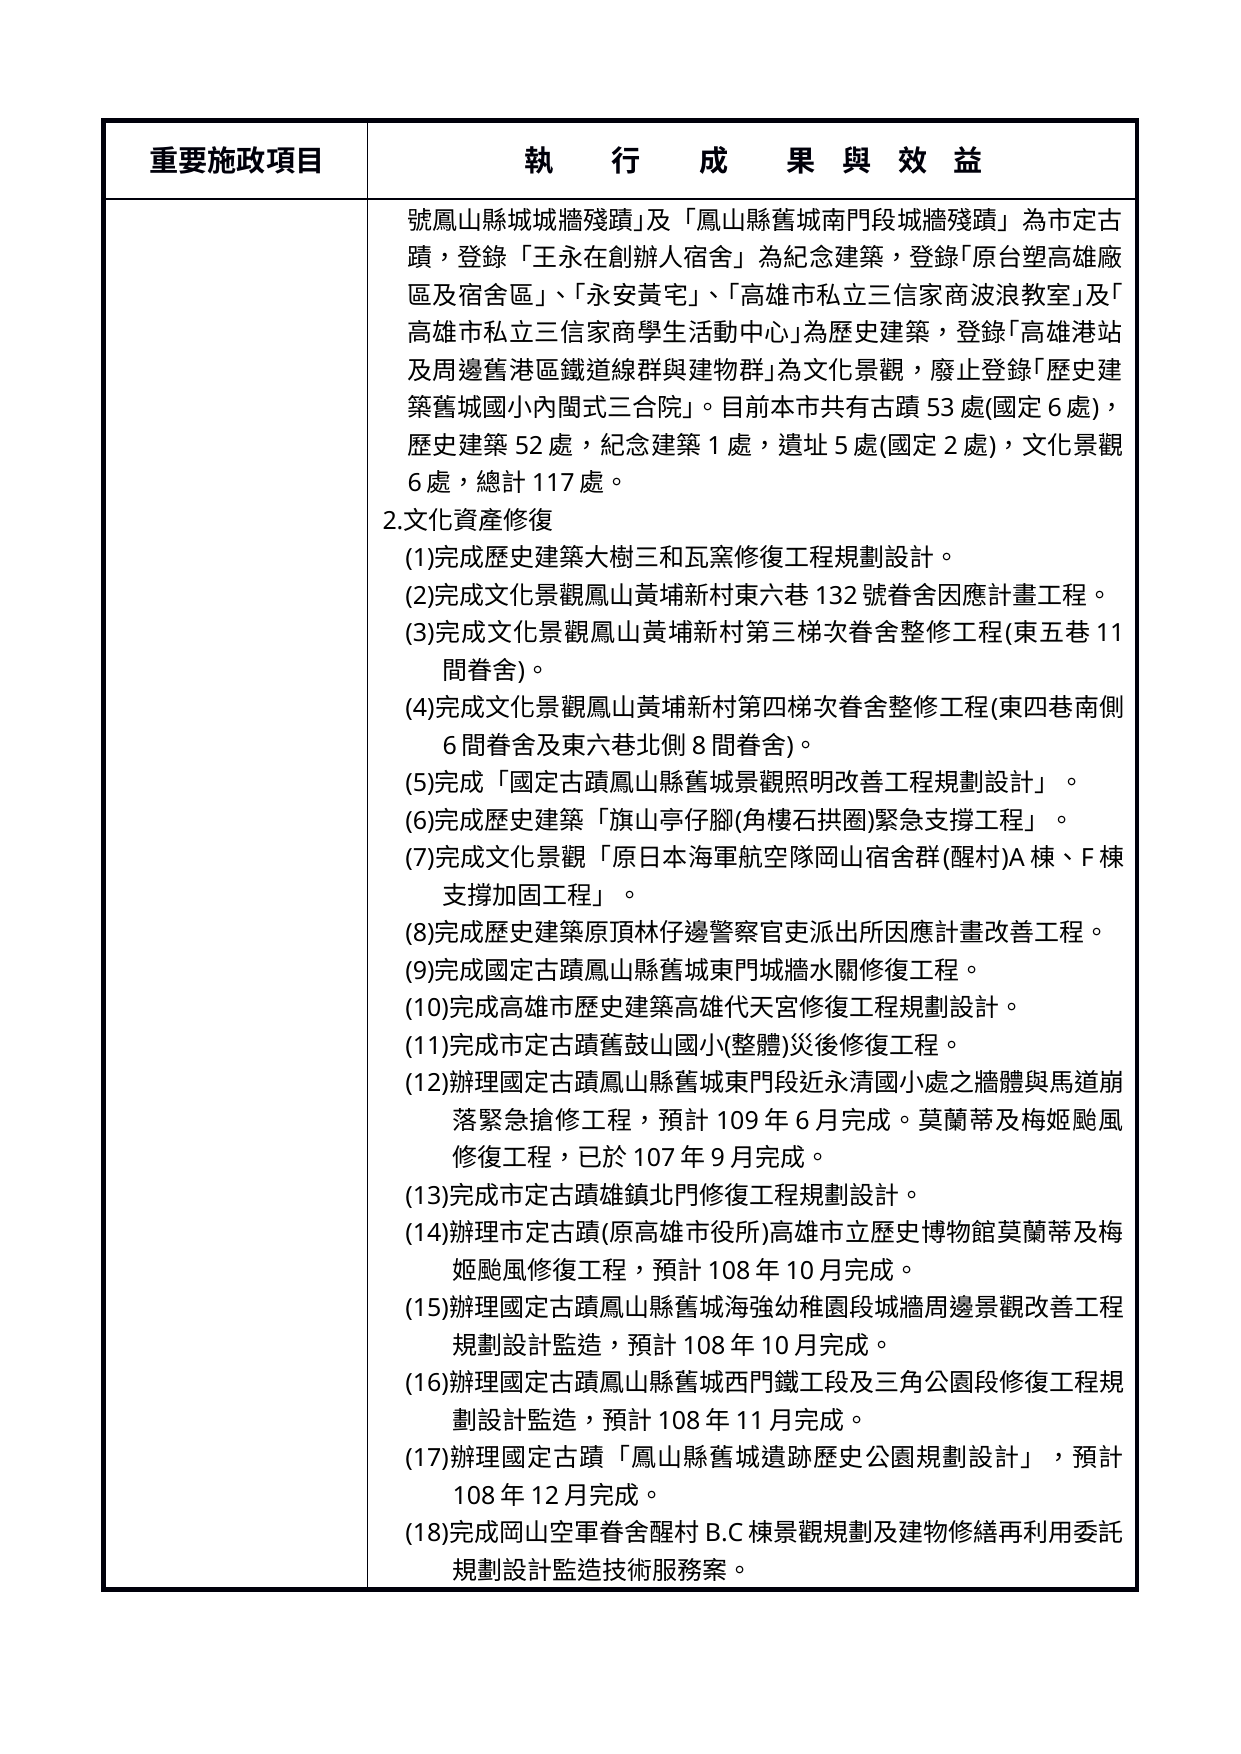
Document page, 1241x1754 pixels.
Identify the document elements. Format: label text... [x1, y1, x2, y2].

table_cell [106, 200, 367, 1587]
table_header 重要施政項目 [106, 123, 367, 198]
table_cell 號鳳山縣城城牆殘蹟｣及「鳳山縣舊城南門段城牆殘蹟」為市定古蹟，登錄「王永在創辦人宿舍」為紀念建築，登錄｢原台塑高雄廠區及宿舍區｣、｢永安黃宅｣、｢高雄市私立三信家商波浪教室｣及｢高雄市私立三信家商學生活動中心｣為歷史建築，登錄｢高雄港站及周邊舊港區鐵道線群與建物群｣為文化景觀，廢止登錄｢歷史建築舊城國小內閩式三合院｣。目前本市共有古蹟53處(國定6處)，歷史建築52處，紀念建築1處，遺址5處(國定2處)，文化景觀6處，總計117處。 2.文化資產修復 (1)完成歷史建築大樹三和瓦窯修復工程規劃設計。 (2)完成文化景觀鳳山黃埔新村東六巷132號眷舍因應計畫工程。 (3)完成文化景觀鳳山黃埔新村第三梯次眷舍整修工程(東五巷11間眷舍)。 (4)完成文化景觀鳳山黃埔新村第四梯次眷舍整修工程(東四巷南側6間眷舍及東六巷北側8間眷舍)。 (5)完成「國定古蹟鳳山縣舊城景觀照明改善工程規劃設計」。 (6)完成歷史建築「旗山亭仔腳(角樓石拱圈)緊急支撐工程」。 (7)完成文化景觀「原日本海軍航空隊岡山宿舍群(醒村)A棟、F棟支撐加固工程」。 (8)完成歷史建築原頂林仔邊警察官吏派出所因應計畫改善工程。 (9)完成國定古蹟鳳山縣舊城東門城牆水關修復工程。 (10)完成高雄市歷史建築高雄代天宮修復工程規劃設計。 (11)完成市定古蹟舊鼓山國小(整體)災後修復工程。 (12)辦理國定古蹟鳳山縣舊城東門段近永清國小處之牆體與馬道崩落緊急搶修工程，預計109年6月完成。莫蘭蒂及梅姬颱風修復工程，已於107年9月完成。 (13)完成市定古蹟雄鎮北門修復工程規劃設計。 (14)辦理市定古蹟(原高雄市役所)高雄市立歷史博物館莫蘭蒂及梅姬颱風修復工程，預計108年10月完成。 (15)辦理國定古蹟鳳山縣舊城海強幼稚園段城牆周邊景觀改善工程規劃設計監造，預計108年10月完成。 (16)辦理國定古蹟鳳山縣舊城西門鐵工段及三角公園段修復工程規劃設計監造，預計108年11月完成。 (17)辦理國定古蹟「鳳山縣舊城遺跡歷史公園規劃設計」，預計108年12月完成。 (18)完成岡山空軍眷舍醒村B.C棟景觀規劃及建物修繕再利用委託規劃設計監造技術服務案。 [368, 200, 1135, 1587]
table_header 執 行 成 果 與 效 益 [368, 123, 1135, 198]
